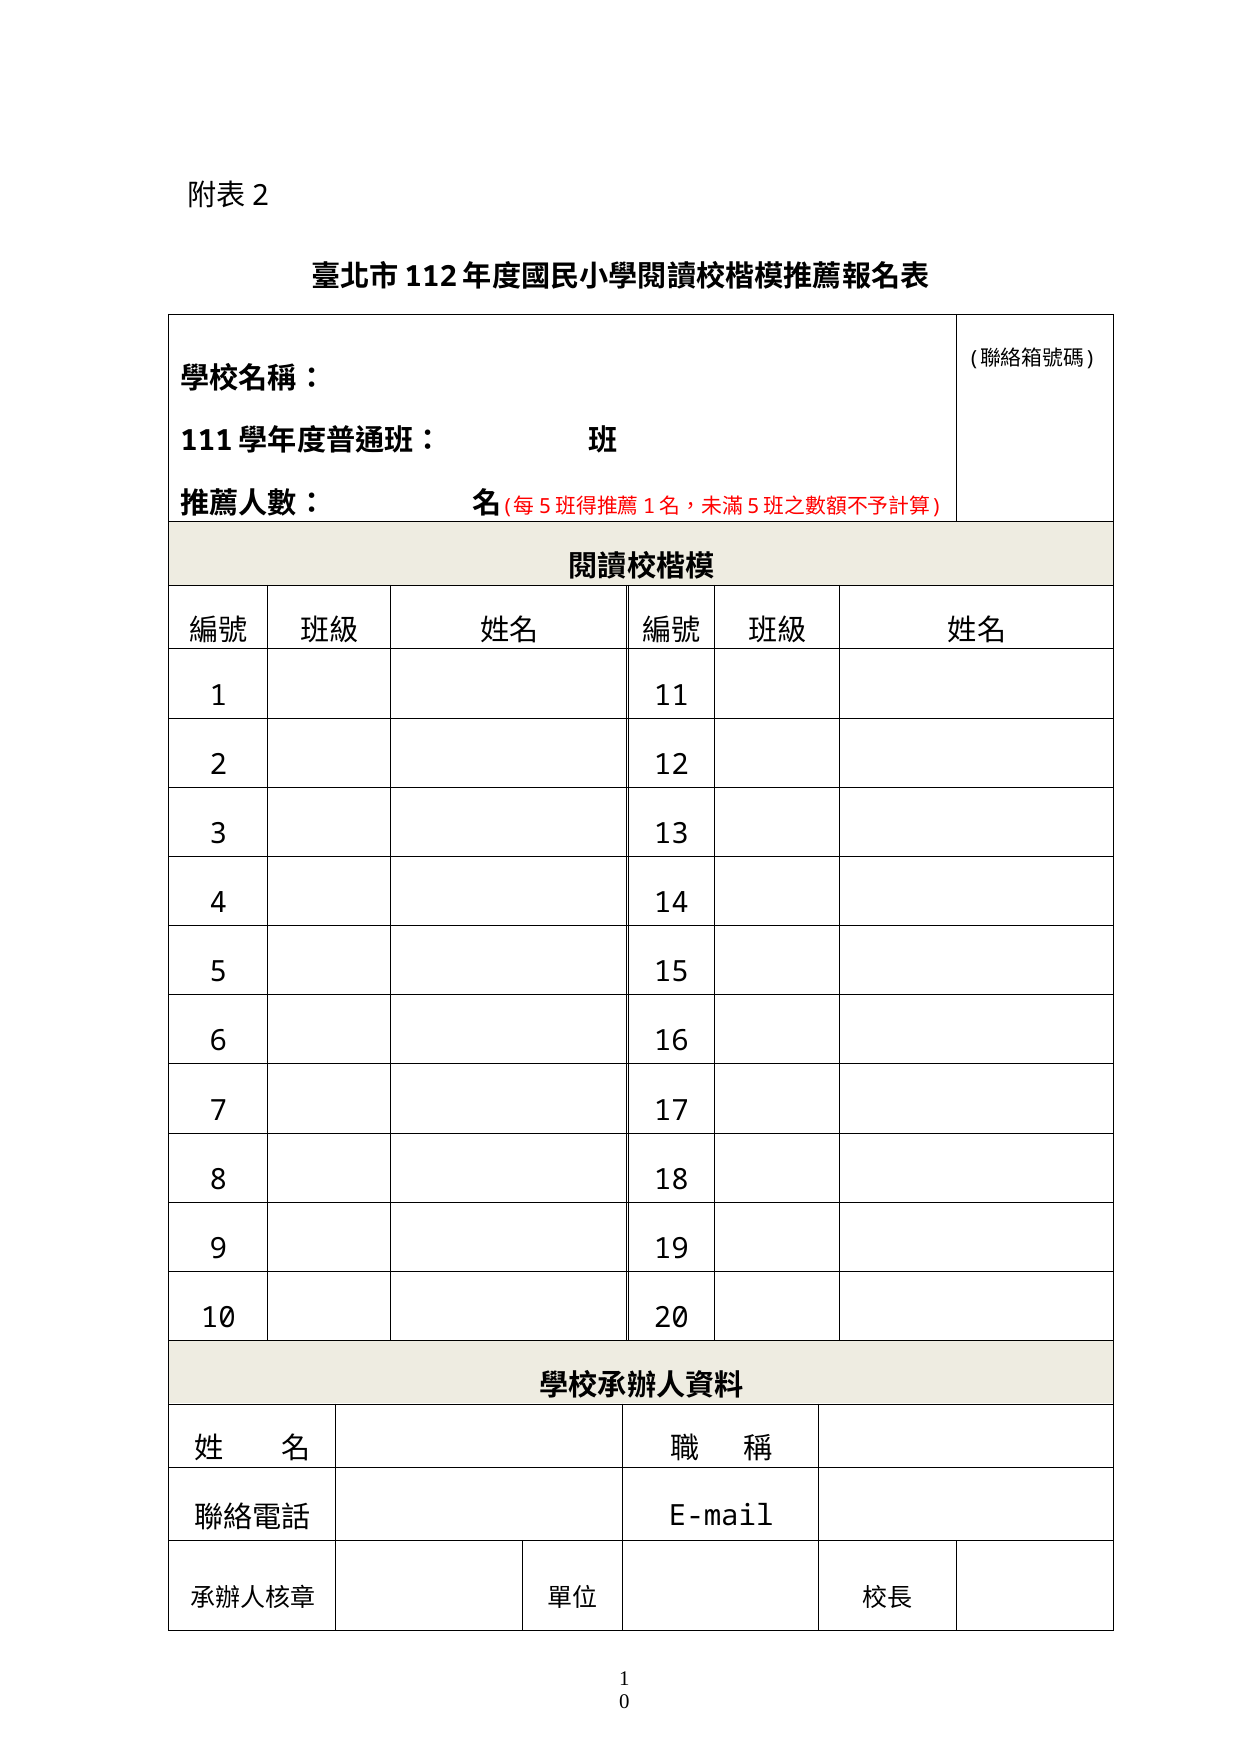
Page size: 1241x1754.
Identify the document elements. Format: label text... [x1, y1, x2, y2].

table_cell [268, 926, 390, 994]
table_cell [391, 1134, 626, 1202]
table_cell [391, 1272, 626, 1340]
table_cell 19 [629, 1203, 714, 1271]
table_cell [840, 649, 1113, 717]
table_cell [840, 719, 1113, 787]
table_cell [268, 1134, 390, 1202]
table_cell [840, 1203, 1113, 1271]
table_cell [391, 719, 626, 787]
table_cell 5 [169, 926, 267, 994]
table_cell [391, 788, 626, 856]
table_cell 2 [169, 719, 267, 787]
table_cell 職 稱 [623, 1405, 818, 1467]
table_cell [268, 1272, 390, 1340]
table_cell 閱讀校楷模 [169, 522, 1113, 585]
table_cell 11 [629, 649, 714, 717]
table_cell 6 [169, 995, 267, 1063]
table_cell [268, 857, 390, 925]
table_cell [391, 1203, 626, 1271]
table_cell [336, 1405, 622, 1467]
table_cell [336, 1468, 622, 1540]
table_cell 12 [629, 719, 714, 787]
table_cell 姓名 [391, 586, 626, 648]
table_header 學校名稱： 111學年度普通班： 班 推薦人數： 名(每5班得推薦1名，未滿5班之數額不予計算) [169, 315, 956, 521]
table_cell 校長 [819, 1541, 956, 1629]
table_cell [840, 1134, 1113, 1202]
table_cell 9 [169, 1203, 267, 1271]
table_cell 編號 [629, 586, 714, 648]
table_cell 14 [629, 857, 714, 925]
table_cell [268, 788, 390, 856]
table_cell 16 [629, 995, 714, 1063]
table_cell [715, 719, 839, 787]
table_cell [840, 788, 1113, 856]
table_cell 聯絡電話 [169, 1468, 335, 1540]
table_cell 17 [629, 1064, 714, 1132]
table_cell 1 [169, 649, 267, 717]
table_cell 20 [629, 1272, 714, 1340]
table_cell 3 [169, 788, 267, 856]
table_cell [391, 995, 626, 1063]
table_cell 班級 [715, 586, 839, 648]
table_cell [715, 788, 839, 856]
table_cell [840, 1272, 1113, 1340]
table_cell [715, 1064, 839, 1132]
table_cell [268, 649, 390, 717]
table_cell 13 [629, 788, 714, 856]
table_cell [715, 926, 839, 994]
table_cell [268, 1203, 390, 1271]
table_cell [715, 1203, 839, 1271]
table_cell [391, 857, 626, 925]
table_cell [715, 1272, 839, 1340]
table_cell 承辦人核章 [169, 1541, 335, 1629]
table_cell [840, 857, 1113, 925]
table_cell [840, 1064, 1113, 1132]
table_cell [715, 857, 839, 925]
table_cell E-mail [623, 1468, 818, 1540]
table_cell 4 [169, 857, 267, 925]
table_cell 學校承辦人資料 [169, 1341, 1113, 1403]
table_cell 姓名 [840, 586, 1113, 648]
table_cell [268, 995, 390, 1063]
text 附表2 [187, 151, 1053, 214]
table_cell [391, 926, 626, 994]
table_cell [715, 995, 839, 1063]
table_cell 18 [629, 1134, 714, 1202]
table_cell 姓 名 [169, 1405, 335, 1467]
table_cell 10 [169, 1272, 267, 1340]
table_cell [840, 995, 1113, 1063]
table_cell [715, 1134, 839, 1202]
table_cell [268, 1064, 390, 1132]
table_cell [840, 926, 1113, 994]
table_cell 編號 [169, 586, 267, 648]
table_cell [819, 1468, 1113, 1540]
table_cell [957, 1541, 1113, 1629]
table_cell 15 [629, 926, 714, 994]
table_cell [391, 1064, 626, 1132]
table_cell 7 [169, 1064, 267, 1132]
table_cell [623, 1541, 818, 1629]
table_header (聯絡箱號碼) [957, 315, 1113, 521]
table_cell 8 [169, 1134, 267, 1202]
table_cell [715, 649, 839, 717]
table_cell 單位 [523, 1541, 622, 1629]
table_cell 班級 [268, 586, 390, 648]
table_cell [336, 1541, 522, 1629]
table_cell [391, 649, 626, 717]
table_cell [268, 719, 390, 787]
text 臺北市112年度國民小學閱讀校楷模推薦報名表 [187, 233, 1053, 295]
table_cell [819, 1405, 1113, 1467]
